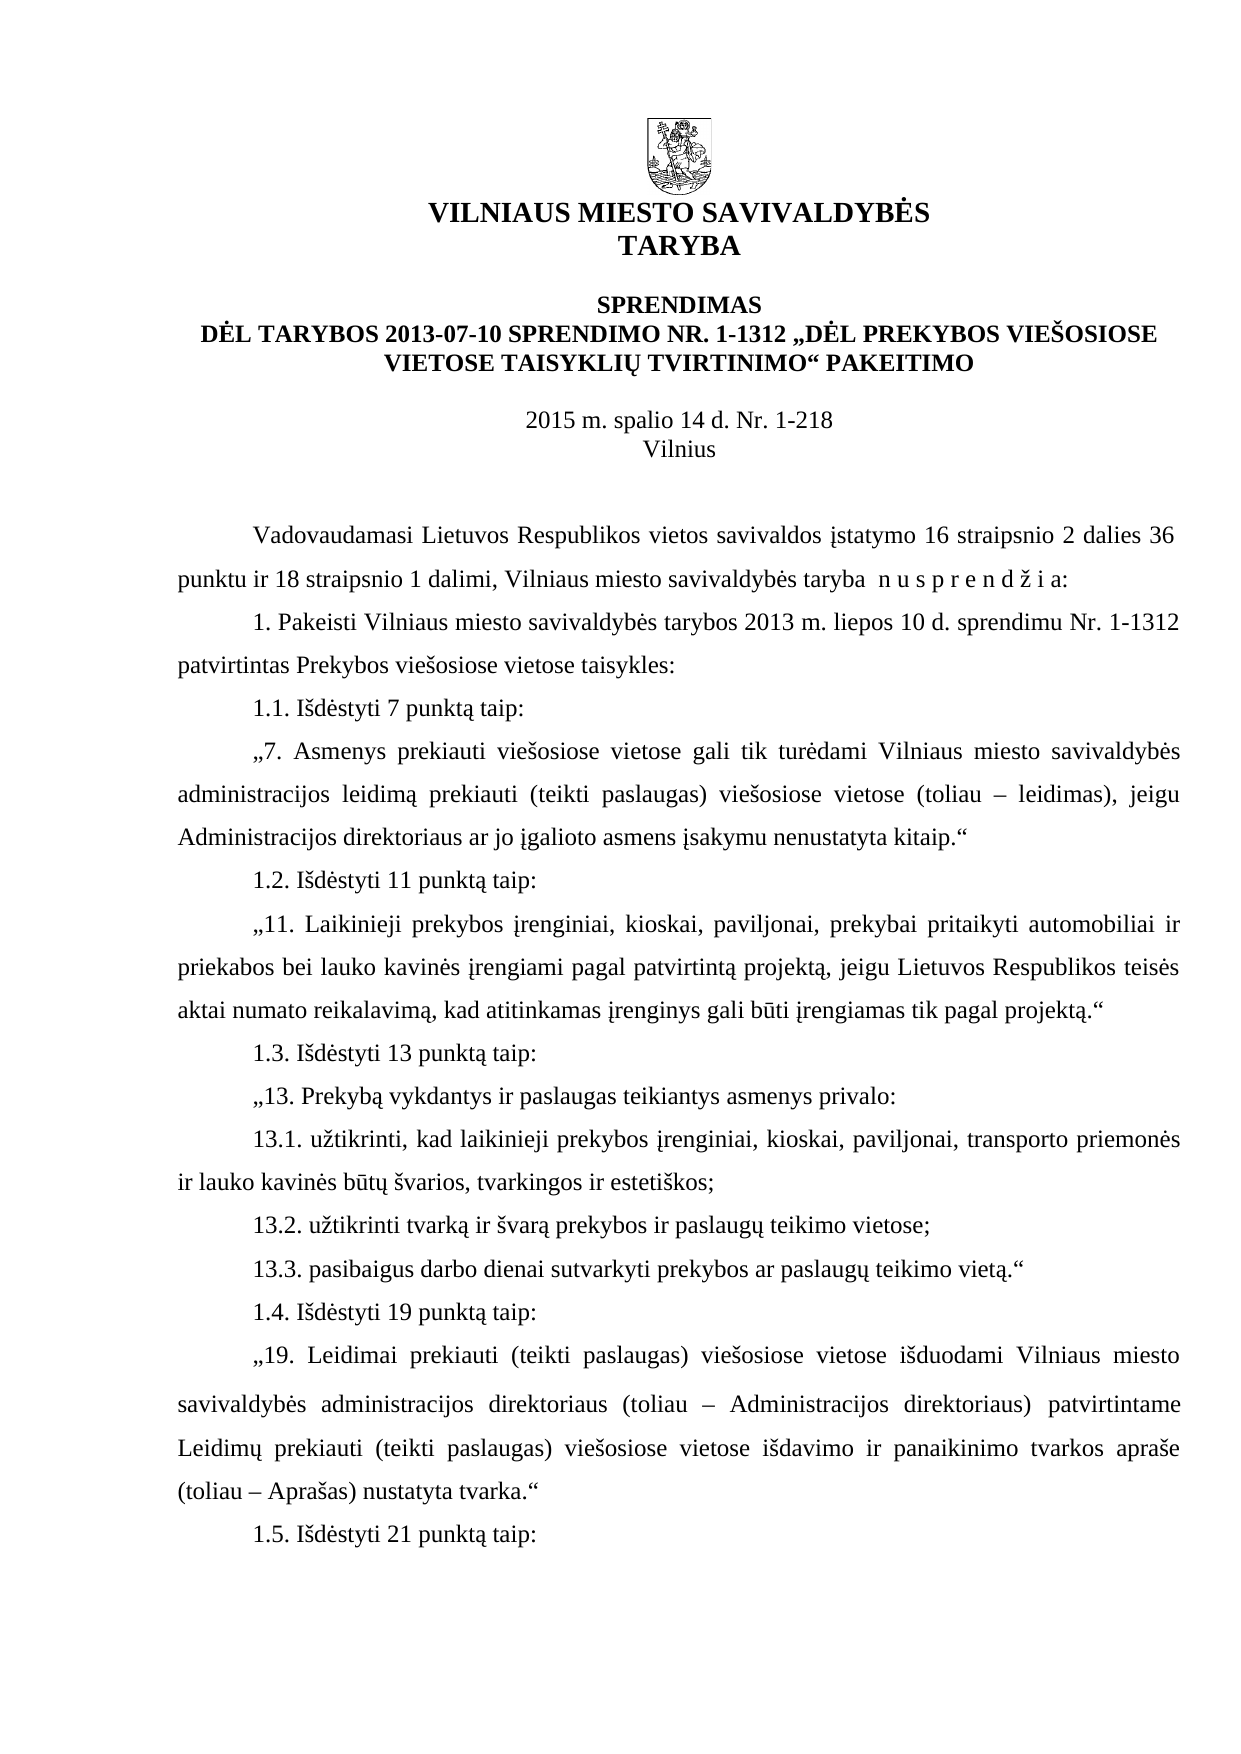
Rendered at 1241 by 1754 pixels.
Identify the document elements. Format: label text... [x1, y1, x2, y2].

text „13. Prekybą vykdantys ir paslaugas teikiantys asmenys privalo: [177, 1081, 1181, 1110]
text 2015 m. spalio 14 d. Nr. 1-218 [177, 406, 1181, 434]
text Vilnius [177, 434, 1181, 463]
text 1.2. Išdėstyti 11 punktą taip: [177, 866, 1181, 894]
text 1.1. Išdėstyti 7 punktą taip: [177, 693, 1181, 722]
text „7. Asmenys prekiauti viešosiose vietose gali tik turėdami Vilniaus miesto savivaldybės administracijos leidimą prekiauti (teikti paslaugas) viešosiose vietose (toliau – leidimas), jeigu Administracijos direktoriaus ar jo įgalioto asmens įsakymu nenustatyta kitaip.“ [177, 736, 1181, 851]
text Vadovaudamasi Lietuvos Respublikos vietos savivaldos įstatymo 16 straipsnio 2 dalies 36 punktu ir 18 straipsnio 1 dalimi, Vilniaus miesto savivaldybės taryba n u s p r e n d ž i a: [177, 521, 1181, 592]
text DĖL TARYBOS 2013-07-10 SPRENDIMO NR. 1-1312 „DĖL PREKYBOS VIEŠOSIOSE VIETOSE TAISYKLIŲ TVIRTINIMO“ PAKEITIMO [177, 319, 1181, 377]
text 13.3. pasibaigus darbo dienai sutvarkyti prekybos ar paslaugų teikimo vietą.“ [177, 1254, 1181, 1282]
text 1.3. Išdėstyti 13 punktą taip: [177, 1038, 1181, 1067]
text 1. Pakeisti Vilniaus miesto savivaldybės tarybos 2013 m. liepos 10 d. sprendimu Nr. 1-1312 patvirtintas Prekybos viešosiose vietose taisykles: [177, 607, 1181, 679]
text 1.5. Išdėstyti 21 punktą taip: [177, 1519, 1181, 1548]
text „19. Leidimai prekiauti (teikti paslaugas) viešosiose vietose išduodami Vilniaus miesto savivaldybės administracijos direktoriaus (toliau – Administracijos direktoriaus) patvirtintame Leidimų prekiauti (teikti paslaugas) viešosiose vietose išdavimo ir panaikinimo tvarkos apraše (toliau – Aprašas) nustatyta tvarka.“ [177, 1340, 1181, 1505]
text 1.4. Išdėstyti 19 punktą taip: [177, 1297, 1181, 1326]
text VILNIAUS MIESTO SAVIVALDYBĖS [177, 195, 1181, 228]
text SPRENDIMAS [177, 291, 1181, 319]
text 13.1. užtikrinti, kad laikinieji prekybos įrenginiai, kioskai, paviljonai, transporto priemonės ir lauko kavinės būtų švarios, tvarkingos ir estetiškos; [177, 1124, 1181, 1196]
text TARYBA [177, 228, 1181, 262]
text „11. Laikinieji prekybos įrenginiai, kioskai, paviljonai, prekybai pritaikyti automobiliai ir priekabos bei lauko kavinės įrengiami pagal patvirtintą projektą, jeigu Lietuvos Respublikos teisės aktai numato reikalavimą, kad atitinkamas įrenginys gali būti įrengiamas tik pagal projektą.“ [177, 909, 1181, 1024]
text 13.2. užtikrinti tvarką ir švarą prekybos ir paslaugų teikimo vietose; [177, 1211, 1181, 1239]
